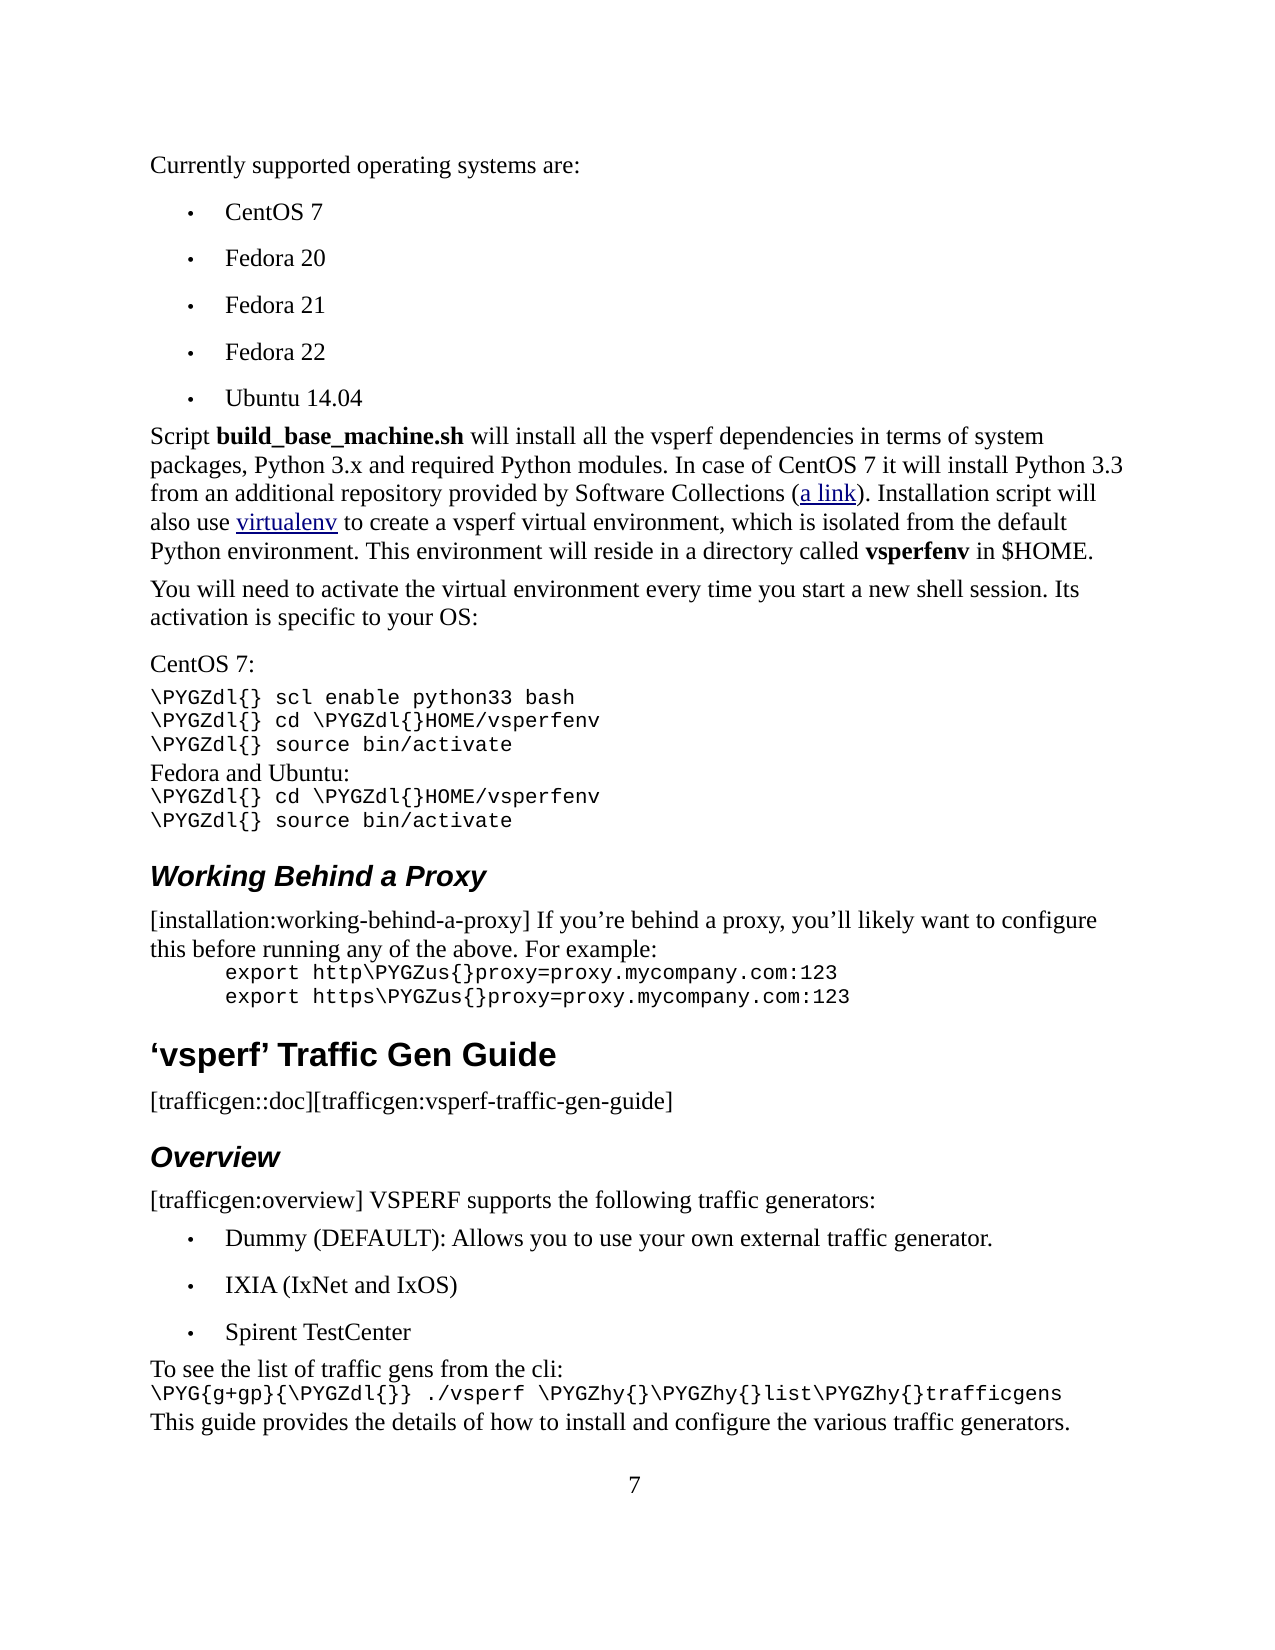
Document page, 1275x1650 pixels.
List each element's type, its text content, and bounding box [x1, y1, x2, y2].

list Fedora 21 [187, 290, 1125, 319]
list IXIA (IxNet and IxOS) [187, 1270, 1125, 1299]
text [trafficgen:overview] VSPERF supports the following traffic generators: [150, 1186, 1125, 1214]
text \PYGZdl{} source bin/activate [150, 734, 1125, 758]
text \PYGZdl{} cd \PYGZdl{}HOME/vsperfenv [150, 711, 1125, 734]
text CentOS 7: [150, 649, 1125, 678]
text [trafficgen::doc][trafficgen:vsperf-traffic-gen-guide] [150, 1086, 1125, 1114]
text \PYGZdl{} scl enable python33 bash [150, 687, 1125, 711]
list Fedora 22 [187, 337, 1125, 365]
subtitle ‘vsperf’ Traffic Gen Guide [150, 1035, 1125, 1073]
list Ubuntu 14.04 [187, 383, 1125, 412]
list Dummy (DEFAULT): Allows you to use your own external traffic generator. [187, 1223, 1125, 1252]
subtitle Overview [150, 1139, 1125, 1173]
text Script build_base_machine.sh will install all the vsperf dependencies in terms of system packages, Python 3.x and required Python modules. In case of CentOS 7 it will install Python 3.3 from an additional repository provided by Software Collections (a link). Installation script will also use virtualenv to create a vsperf virtual environment, which is isolated from the default Python environment. This environment will reside in a directory called vsperfenv in $HOME. [150, 421, 1125, 565]
text \PYGZdl{} cd \PYGZdl{}HOME/vsperfenv [150, 787, 1125, 810]
text \PYGZdl{} source bin/activate [150, 810, 1125, 834]
text To see the list of traffic gens from the cli: [150, 1354, 1125, 1383]
text This guide provides the details of how to install and configure the various traffic generators. [150, 1407, 1125, 1436]
list Spirent TestCenter [187, 1317, 1125, 1345]
text You will need to activate the virtual environment every time you start a new shell session. Its activation is specific to your OS: [150, 574, 1125, 631]
text export https\PYGZus{}proxy=proxy.mycompany.com:123 [225, 986, 1125, 1010]
list Fedora 20 [187, 243, 1125, 272]
text \PYG{g+gp}{\PYGZdl{}} ./vsperf \PYGZhy{}\PYGZhy{}list\PYGZhy{}trafficgens [150, 1383, 1125, 1407]
subtitle Working Behind a Proxy [150, 859, 1125, 892]
text [installation:working-behind-a-proxy] If you’re behind a proxy, you’ll likely want to configure this before running any of the above. For example: [150, 905, 1125, 962]
list CentOS 7 [187, 197, 1125, 225]
text Fedora and Ubuntu: [150, 758, 1125, 787]
text export http\PYGZus{}proxy=proxy.mycompany.com:123 [225, 962, 1125, 986]
text Currently supported operating systems are: [150, 150, 1125, 179]
